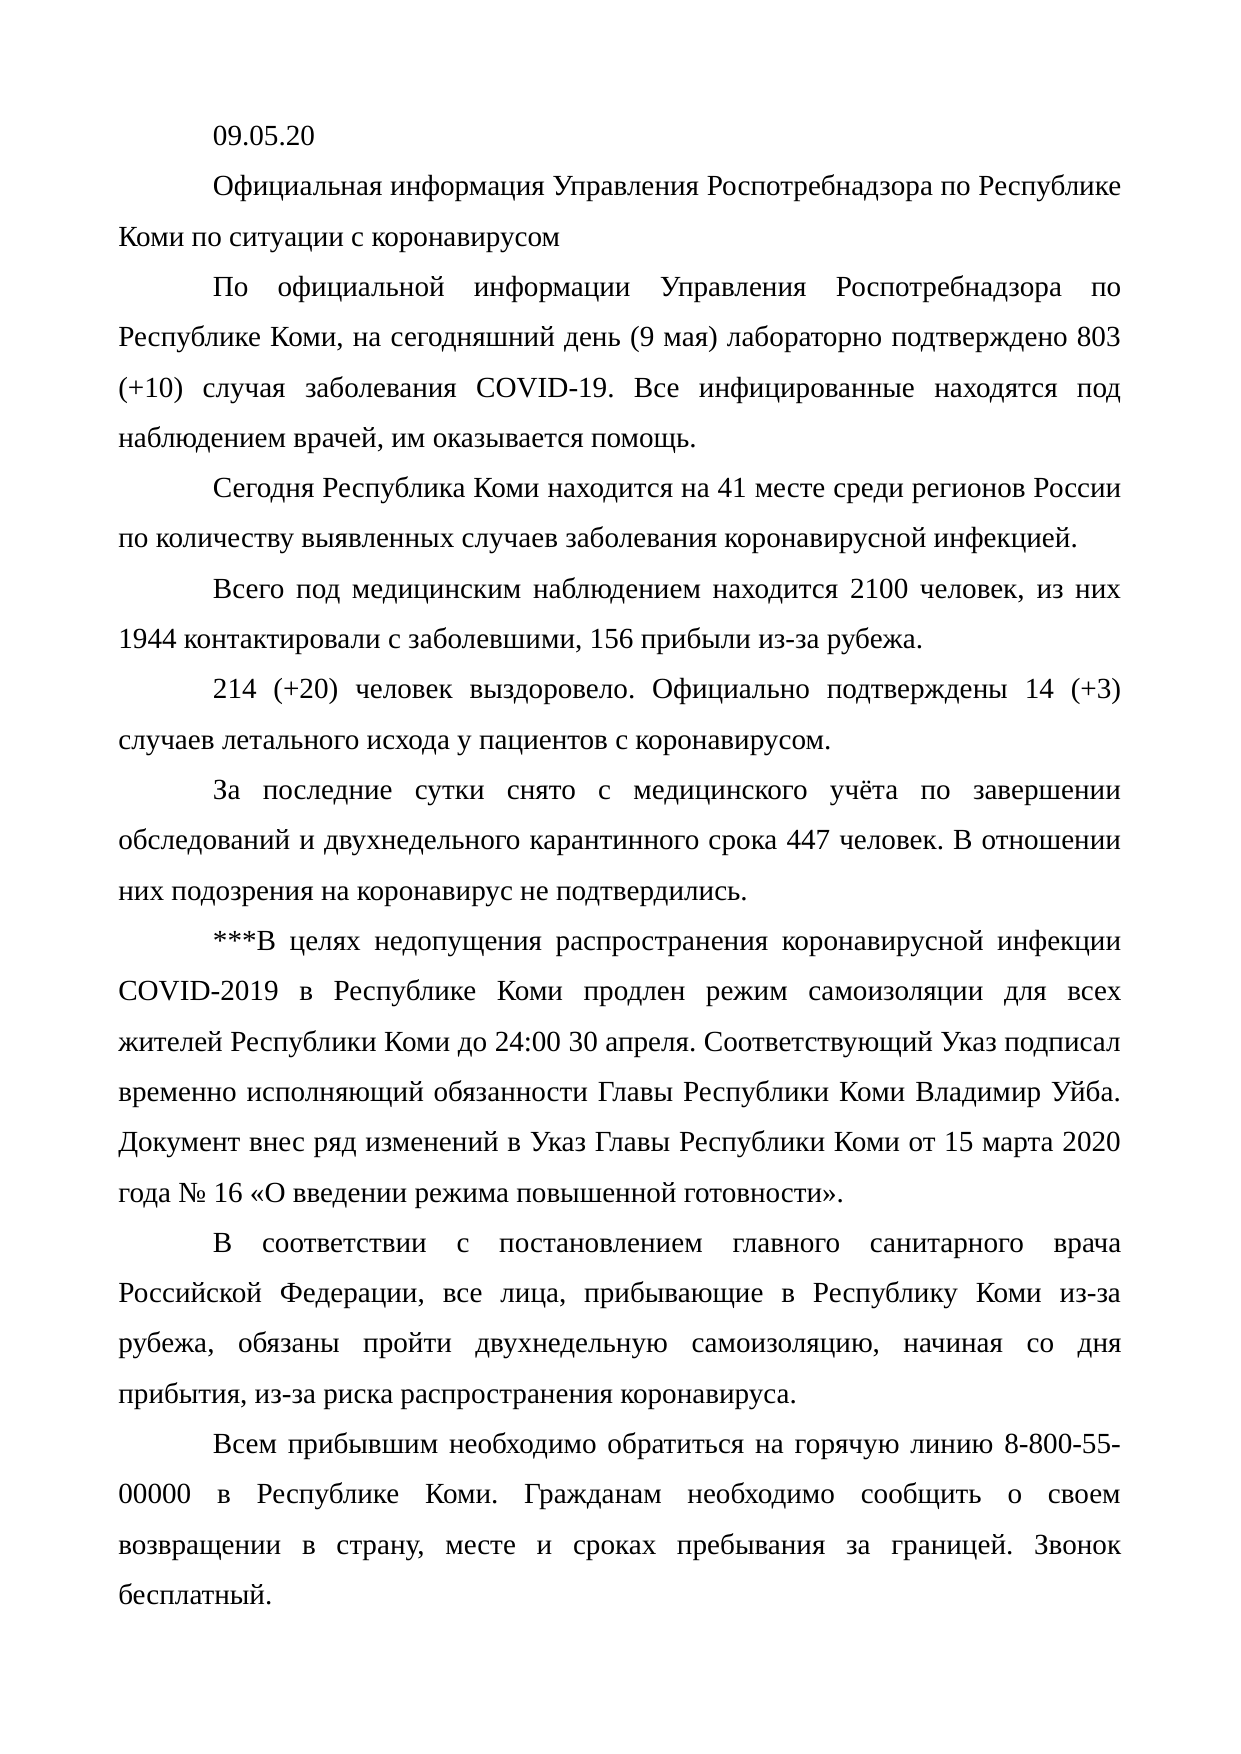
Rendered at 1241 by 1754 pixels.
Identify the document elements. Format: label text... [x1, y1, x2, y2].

text По официальной информации Управления Роспотребнадзора по Республике Коми, на сегодняшний день (9 мая) лабораторно подтверждено 803 (+10) случая заболевания COVID-19. Все инфицированные находятся под наблюдением врачей, им оказывается помощь. [118, 269, 1122, 453]
text 09.05.20 [118, 118, 1122, 152]
text ***В целях недопущения распространения коронавирусной инфекции COVID-2019 в Республике Коми продлен режим самоизоляции для всех жителей Республики Коми до 24:00 30 апреля. Соответствующий Указ подписал временно исполняющий обязанности Главы Республики Коми Владимир Уйба. Документ внес ряд изменений в Указ Главы Республики Коми от 15 марта 2020 года № 16 «О введении режима повышенной готовности». [118, 923, 1122, 1208]
text В соответствии с постановлением главного санитарного врача Российской Федерации, все лица, прибывающие в Республику Коми из-за рубежа, обязаны пройти двухнедельную самоизоляцию, начиная со дня прибытия, из-за риска распространения коронавируса. [118, 1225, 1122, 1409]
text Официальная информация Управления Роспотребнадзора по Республике Коми по ситуации с коронавирусом [118, 168, 1122, 252]
text Всем прибывшим необходимо обратиться на горячую линию 8-800-55-00000 в Республике Коми. Гражданам необходимо сообщить о своем возвращении в страну, месте и сроках пребывания за границей. Звонок бесплатный. [118, 1426, 1122, 1611]
text Всего под медицинским наблюдением находится 2100 человек, из них 1944 контактировали с заболевшими, 156 прибыли из-за рубежа. [118, 571, 1122, 655]
text Сегодня Республика Коми находится на 41 месте среди регионов России по количеству выявленных случаев заболевания коронавирусной инфекцией. [118, 470, 1122, 554]
text 214 (+20) человек выздоровело. Официально подтверждены 14 (+3) случаев летального исхода у пациентов с коронавирусом. [118, 672, 1122, 755]
text За последние сутки снято с медицинского учёта по завершении обследований и двухнедельного карантинного срока 447 человек. В отношении них подозрения на коронавирус не подтвердились. [118, 772, 1122, 906]
